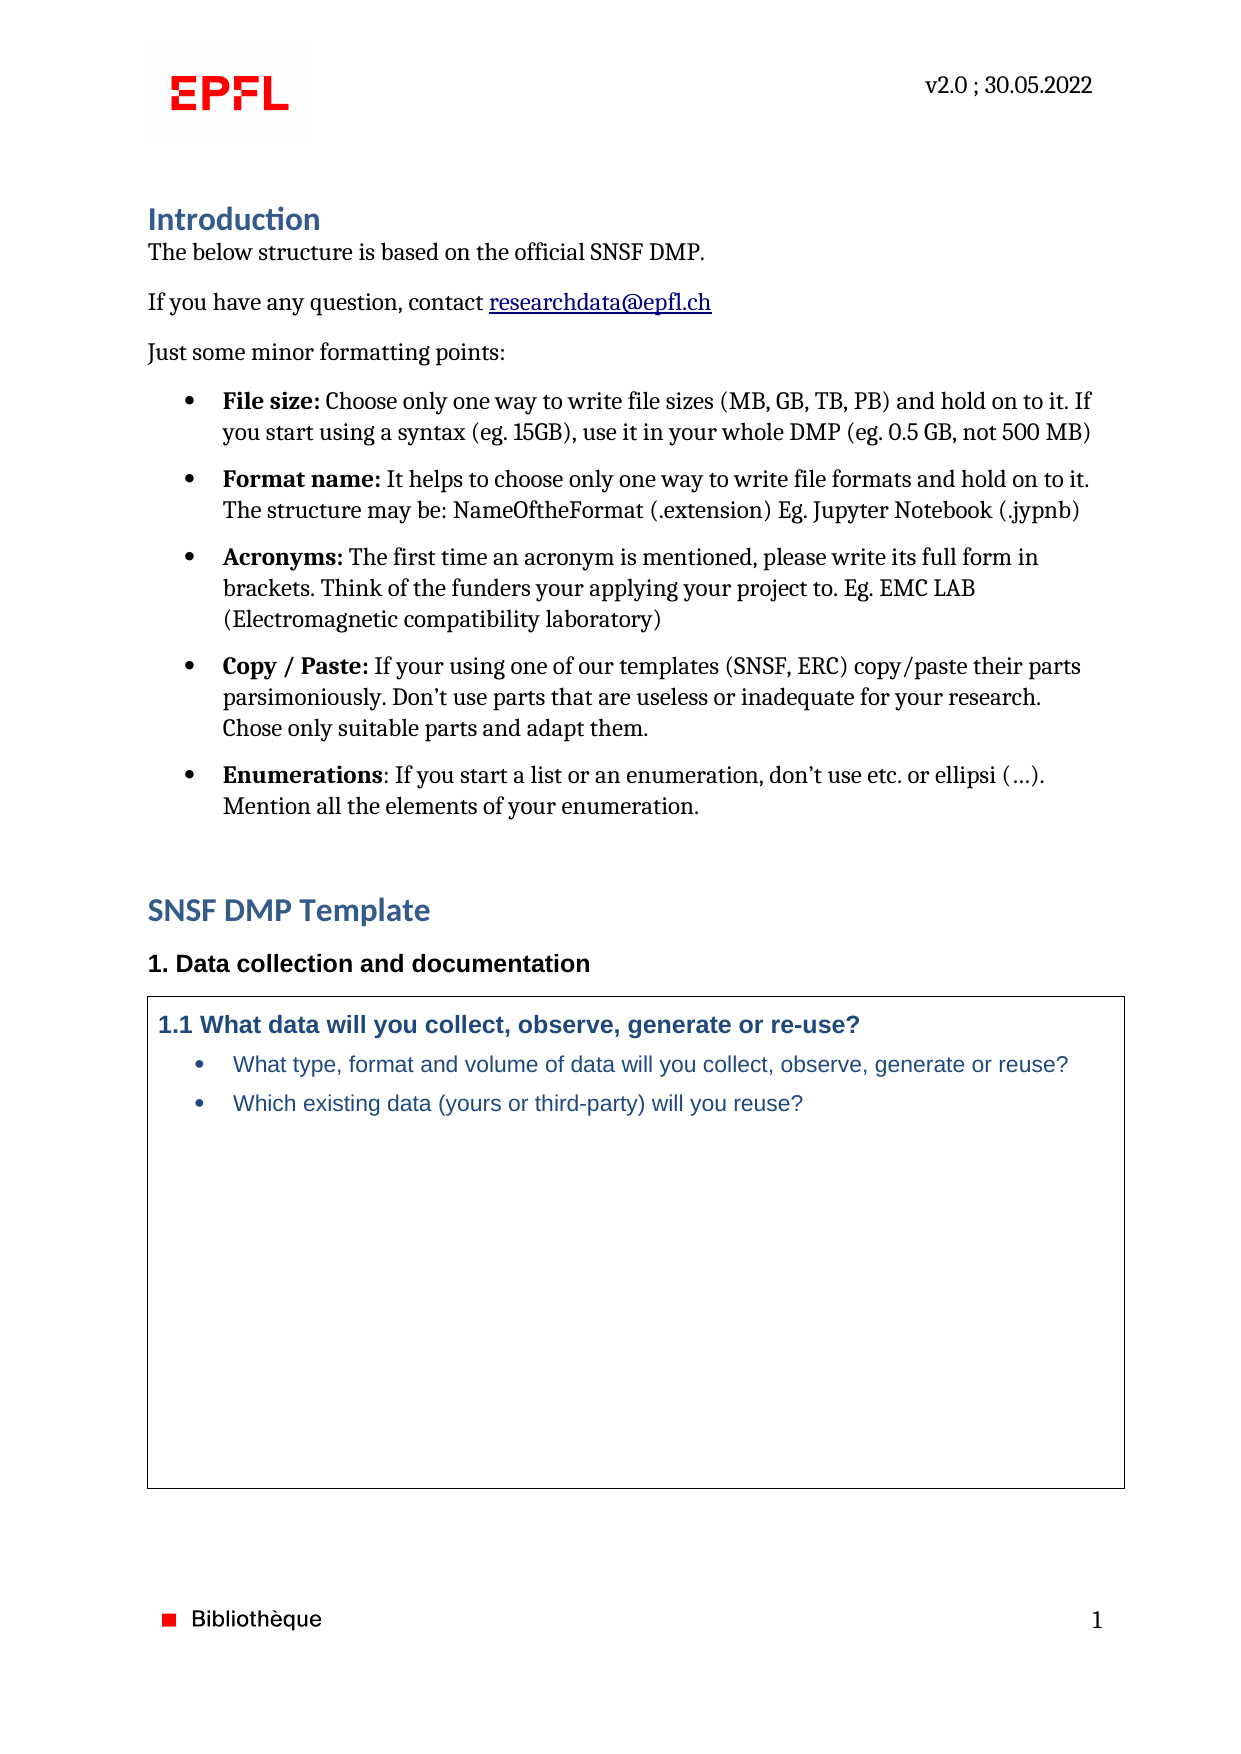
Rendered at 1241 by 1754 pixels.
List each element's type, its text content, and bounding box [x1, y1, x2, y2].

text Just some minor formatting points: [148, 337, 1093, 366]
list Format name: It helps to choose only one way to write file formats and hold on to it. The structure may be: NameOftheFormat (.extension) Eg. Jupyter Notebook (.jypnb) [185, 465, 1093, 525]
text If you have any question, contact researchdata@epfl.ch [148, 288, 1093, 317]
text The below structure is based on the official SNSF DMP. [148, 238, 1093, 267]
text 1. Data collection and documentation [148, 949, 1093, 977]
table_header What data will you collect, observe, generate or re-use? What type, format and volume of data will you collect, observe, generate or reuse? Which existing data (yours or third-party) will you reuse? [148, 997, 1124, 1488]
list Copy / Paste: If your using one of our templates (SNSF, ERC) copy/paste their parts parsimoniously. Don’t use parts that are useless or inadequate for your research. Chose only suitable parts and adapt them. [185, 652, 1093, 742]
list File size: Choose only one way to write file sizes (MB, GB, TB, PB) and hold on to it. If you start using a syntax (eg. 15GB), use it in your whole DMP (eg. 0.5 GB, not 500 MB) [185, 387, 1093, 447]
list Acronyms: The first time an acronym is mentioned, please write its full form in brackets. Think of the funders your applying your project to. Eg. EMC LAB (Electromagnetic compatibility laboratory) [185, 543, 1093, 633]
subtitle Introduction [148, 198, 1093, 238]
list Enumerations: If you start a list or an enumeration, don’t use etc. or ellipsi (…). Mention all the elements of your enumeration. [185, 761, 1093, 821]
subtitle SNSF DMP Template [148, 889, 1093, 930]
